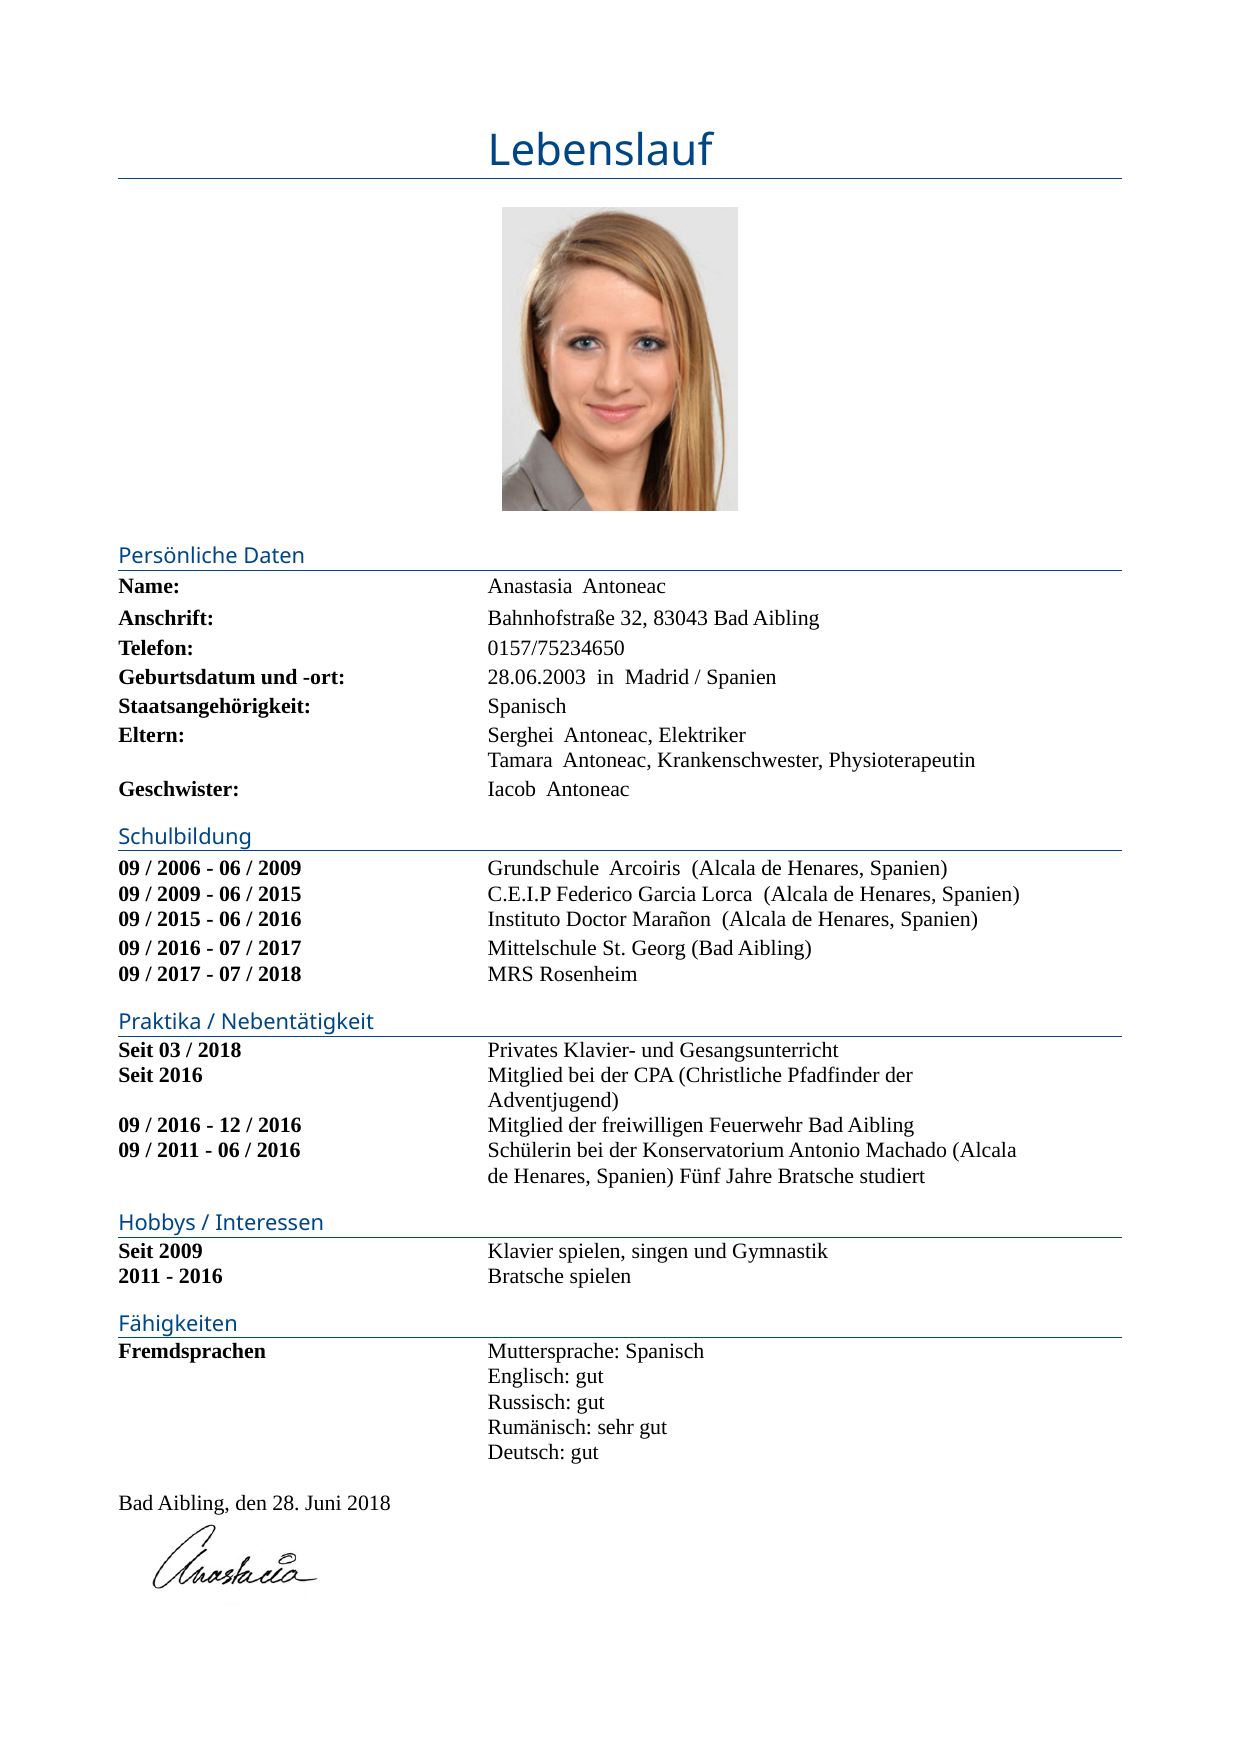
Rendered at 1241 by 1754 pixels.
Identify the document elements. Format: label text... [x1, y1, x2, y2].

text Seit 2009 Klavier spielen, singen und Gymnastik [118, 1238, 1122, 1263]
text 09 / 2017 - 07 / 2018 MRS Rosenheim [118, 961, 1122, 987]
text Deutsch: gut [118, 1439, 1122, 1464]
text 09 / 2009 - 06 / 2015 C.E.I.P Federico Garcia Lorca (Alcala de Henares, Spanien) [118, 881, 1122, 906]
text Eltern: Serghei Antoneac, Elektriker [118, 719, 1122, 747]
text Fremdsprachen Muttersprache: Spanisch [118, 1338, 1122, 1363]
text 09 / 2015 - 06 / 2016 Instituto Doctor Marañon (Alcala de Henares, Spanien) [118, 906, 1122, 932]
text 09 / 2016 - 12 / 2016 Mitglied der freiwilligen Feuerwehr Bad Aibling [118, 1112, 1122, 1137]
text Geschwister: Iacob Antoneac [118, 773, 1122, 801]
text Name: Anastasia Antoneac [118, 571, 1122, 598]
text 09 / 2006 - 06 / 2009 Grundschule Arcoiris (Alcala de Henares, Spanien) [118, 851, 1122, 881]
text Staatsangehörigkeit: Spanisch [118, 690, 1122, 719]
text Seit 03 / 2018 Privates Klavier- und Gesangsunterricht [118, 1037, 1122, 1062]
text Anschrift: Bahnhofstraße 32, 83043 Bad Aibling [118, 598, 1122, 632]
text Geburtsdatum und -ort: 28.06.2003 in Madrid / Spanien [118, 661, 1122, 690]
text Schulbildung [118, 821, 1122, 850]
picture [139, 1517, 324, 1614]
text Rumänisch: sehr gut [118, 1414, 1122, 1439]
text Englisch: gut [118, 1363, 1122, 1389]
text Telefon: 0157/75234650 [118, 632, 1122, 661]
picture [502, 207, 739, 511]
text Fähigkeiten [118, 1307, 1122, 1337]
text Tamara Antoneac, Krankenschwester, Physioterapeutin [118, 747, 1122, 773]
text 09 / 2016 - 07 / 2017 Mittelschule St. Georg (Bad Aibling) [118, 932, 1122, 961]
text Bad Aibling, den 28. Juni 2018 [118, 1489, 1122, 1515]
text Hobbys / Interessen [118, 1207, 1122, 1237]
text 09 / 2011 - 06 / 2016 Schülerin bei der Konservatorium Antonio Machado (Alcala de Henares, Spanien) Fünf Jahre Bratsche studiert [118, 1137, 1122, 1188]
text Praktika / Nebentätigkeit [118, 1006, 1122, 1036]
text Russisch: gut [118, 1389, 1122, 1414]
text Lebenslauf [118, 118, 1122, 178]
text 2011 - 2016 Bratsche spielen [118, 1263, 1122, 1288]
text Persönliche Daten [118, 540, 1122, 570]
text Seit 2016 Mitglied bei der CPA (Christliche Pfadfinder der Adventjugend) [118, 1062, 1122, 1112]
